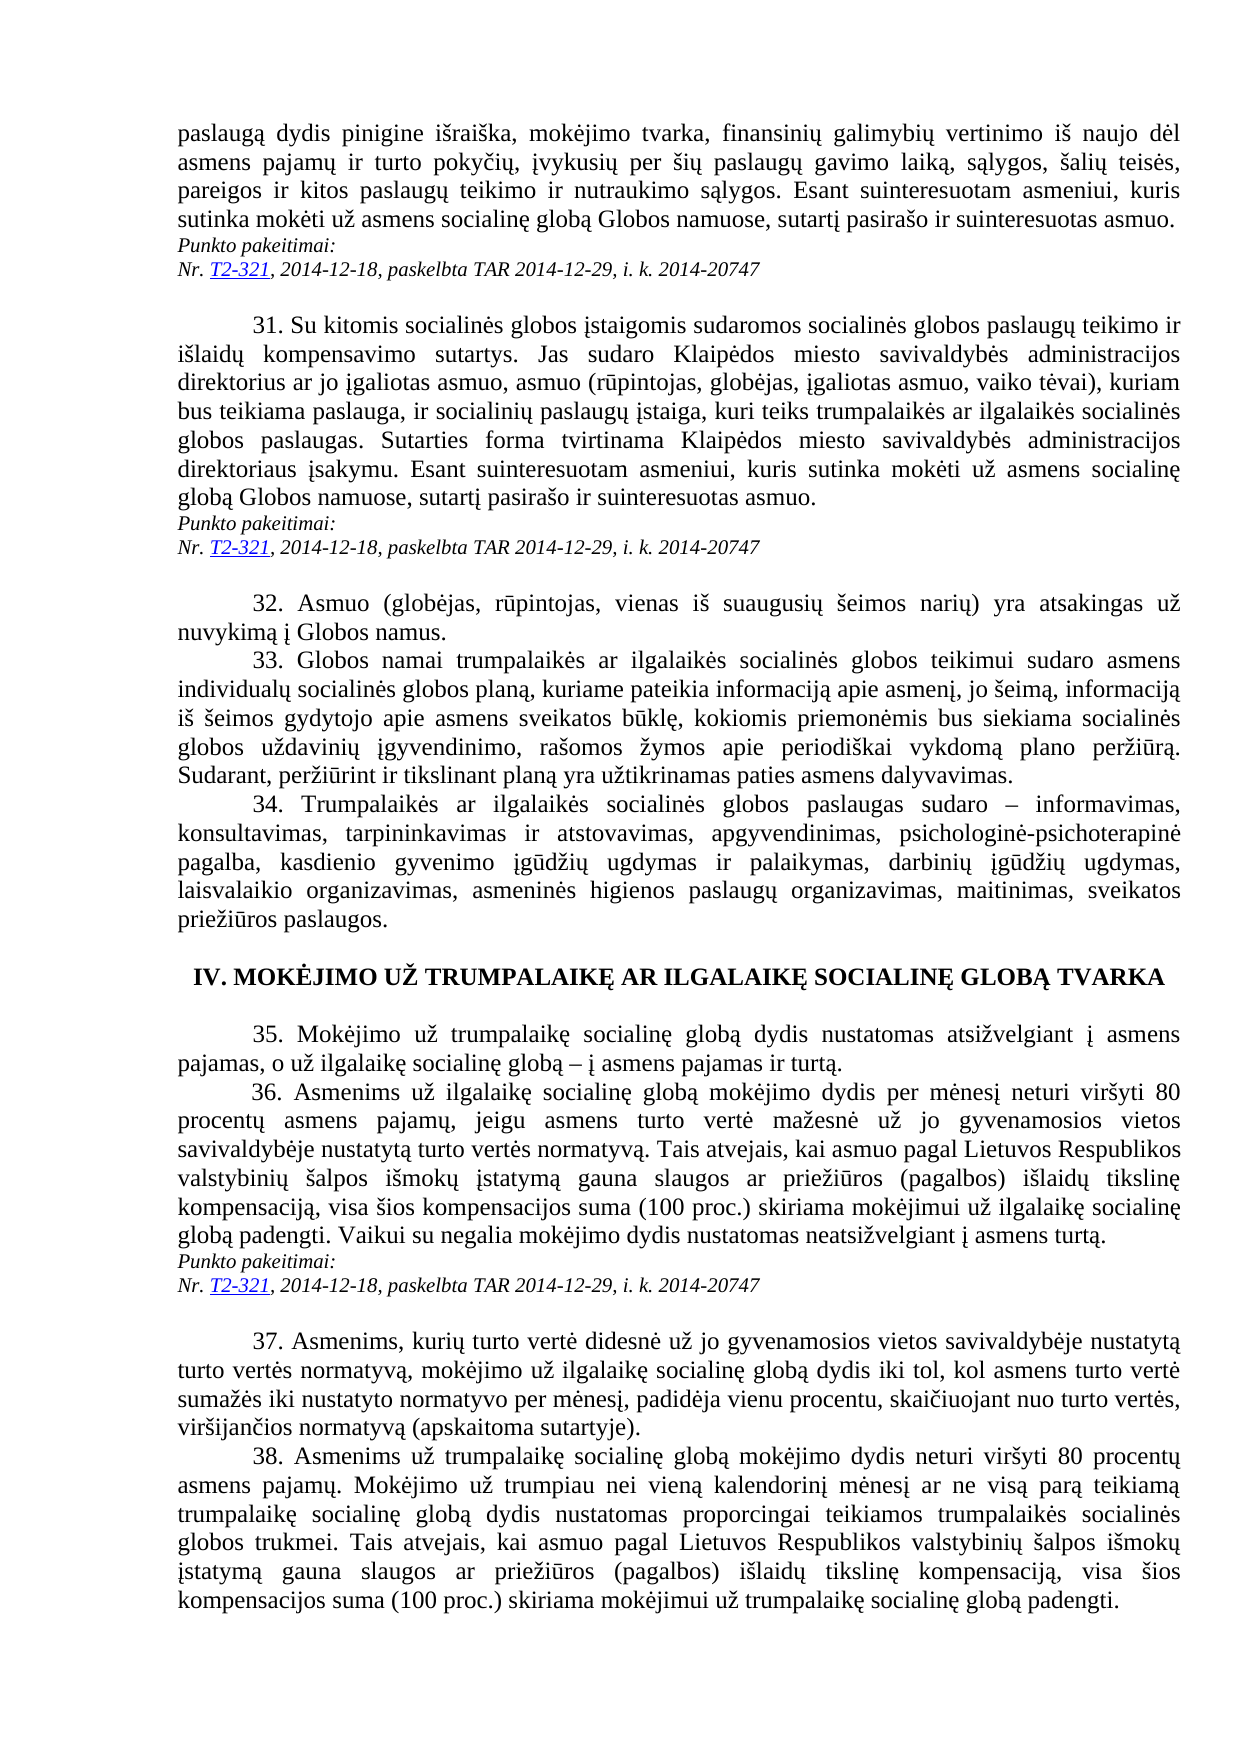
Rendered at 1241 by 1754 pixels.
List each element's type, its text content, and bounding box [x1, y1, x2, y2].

text Punkto pakeitimai: [177, 511, 1181, 535]
text Punkto pakeitimai: [177, 233, 1181, 257]
text Punkto pakeitimai: [177, 1249, 1181, 1273]
text IV. MOKĖJIMO UŽ TRUMPALAIKĘ AR ILGALAIKĘ SOCIALINĘ GLOBĄ TVARKA [177, 962, 1181, 991]
text Nr. T2-321, 2014-12-18, paskelbta TAR 2014-12-29, i. k. 2014-20747 [177, 1273, 1181, 1297]
text 37. Asmenims, kurių turto vertė didesnė už jo gyvenamosios vietos savivaldybėje nustatytą turto vertės normatyvą, mokėjimo už ilgalaikę socialinę globą dydis iki tol, kol asmens turto vertė sumažės iki nustatyto normatyvo per mėnesį, padidėja vienu procentu, skaičiuojant nuo turto vertės, viršijančios normatyvą (apskaitoma sutartyje). [177, 1326, 1181, 1441]
text 38. Asmenims už trumpalaikę socialinę globą mokėjimo dydis neturi viršyti 80 procentų asmens pajamų. Mokėjimo už trumpiau nei vieną kalendorinį mėnesį ar ne visą parą teikiamą trumpalaikę socialinę globą dydis nustatomas proporcingai teikiamos trumpalaikės socialinės globos trukmei. Tais atvejais, kai asmuo pagal Lietuvos Respublikos valstybinių šalpos išmokų įstatymą gauna slaugos ar priežiūros (pagalbos) išlaidų tikslinę kompensaciją, visa šios kompensacijos suma (100 proc.) skiriama mokėjimui už trumpalaikę socialinę globą padengti. [177, 1441, 1181, 1614]
text 35. Mokėjimo už trumpalaikę socialinę globą dydis nustatomas atsižvelgiant į asmens pajamas, o už ilgalaikę socialinę globą – į asmens pajamas ir turtą. [177, 1019, 1181, 1077]
text Nr. T2-321, 2014-12-18, paskelbta TAR 2014-12-29, i. k. 2014-20747 [177, 257, 1181, 281]
text 36. Asmenims už ilgalaikę socialinę globą mokėjimo dydis per mėnesį neturi viršyti 80 procentų asmens pajamų, jeigu asmens turto vertė mažesnė už jo gyvenamosios vietos savivaldybėje nustatytą turto vertės normatyvą. Tais atvejais, kai asmuo pagal Lietuvos Respublikos valstybinių šalpos išmokų įstatymą gauna slaugos ar priežiūros (pagalbos) išlaidų tikslinę kompensaciją, visa šios kompensacijos suma (100 proc.) skiriama mokėjimui už ilgalaikę socialinę globą padengti. Vaikui su negalia mokėjimo dydis nustatomas neatsižvelgiant į asmens turtą. [177, 1077, 1181, 1249]
text Nr. T2-321, 2014-12-18, paskelbta TAR 2014-12-29, i. k. 2014-20747 [177, 535, 1181, 559]
text 34. Trumpalaikės ar ilgalaikės socialinės globos paslaugas sudaro – informavimas, konsultavimas, tarpininkavimas ir atstovavimas, apgyvendinimas, psichologinė-psichoterapinė pagalba, kasdienio gyvenimo įgūdžių ugdymas ir palaikymas, darbinių įgūdžių ugdymas, laisvalaikio organizavimas, asmeninės higienos paslaugų organizavimas, maitinimas, sveikatos priežiūros paslaugos. [177, 789, 1181, 933]
text 33. Globos namai trumpalaikės ar ilgalaikės socialinės globos teikimui sudaro asmens individualų socialinės globos planą, kuriame pateikia informaciją apie asmenį, jo šeimą, informaciją iš šeimos gydytojo apie asmens sveikatos būklę, kokiomis priemonėmis bus siekiama socialinės globos uždavinių įgyvendinimo, rašomos žymos apie periodiškai vykdomą plano peržiūrą. Sudarant, peržiūrint ir tikslinant planą yra užtikrinamas paties asmens dalyvavimas. [177, 646, 1181, 789]
text 31. Su kitomis socialinės globos įstaigomis sudaromos socialinės globos paslaugų teikimo ir išlaidų kompensavimo sutartys. Jas sudaro Klaipėdos miesto savivaldybės administracijos direktorius ar jo įgaliotas asmuo, asmuo (rūpintojas, globėjas, įgaliotas asmuo, vaiko tėvai), kuriam bus teikiama paslauga, ir socialinių paslaugų įstaiga, kuri teiks trumpalaikės ar ilgalaikės socialinės globos paslaugas. Sutarties forma tvirtinama Klaipėdos miesto savivaldybės administracijos direktoriaus įsakymu. Esant suinteresuotam asmeniui, kuris sutinka mokėti už asmens socialinę globą Globos namuose, sutartį pasirašo ir suinteresuotas asmuo. [177, 310, 1181, 511]
text paslaugą dydis pinigine išraiška, mokėjimo tvarka, finansinių galimybių vertinimo iš naujo dėl asmens pajamų ir turto pokyčių, įvykusių per šių paslaugų gavimo laiką, sąlygos, šalių teisės, pareigos ir kitos paslaugų teikimo ir nutraukimo sąlygos. Esant suinteresuotam asmeniui, kuris sutinka mokėti už asmens socialinę globą Globos namuose, sutartį pasirašo ir suinteresuotas asmuo. [177, 118, 1181, 233]
text 32. Asmuo (globėjas, rūpintojas, vienas iš suaugusių šeimos narių) yra atsakingas už nuvykimą į Globos namus. [177, 588, 1181, 646]
